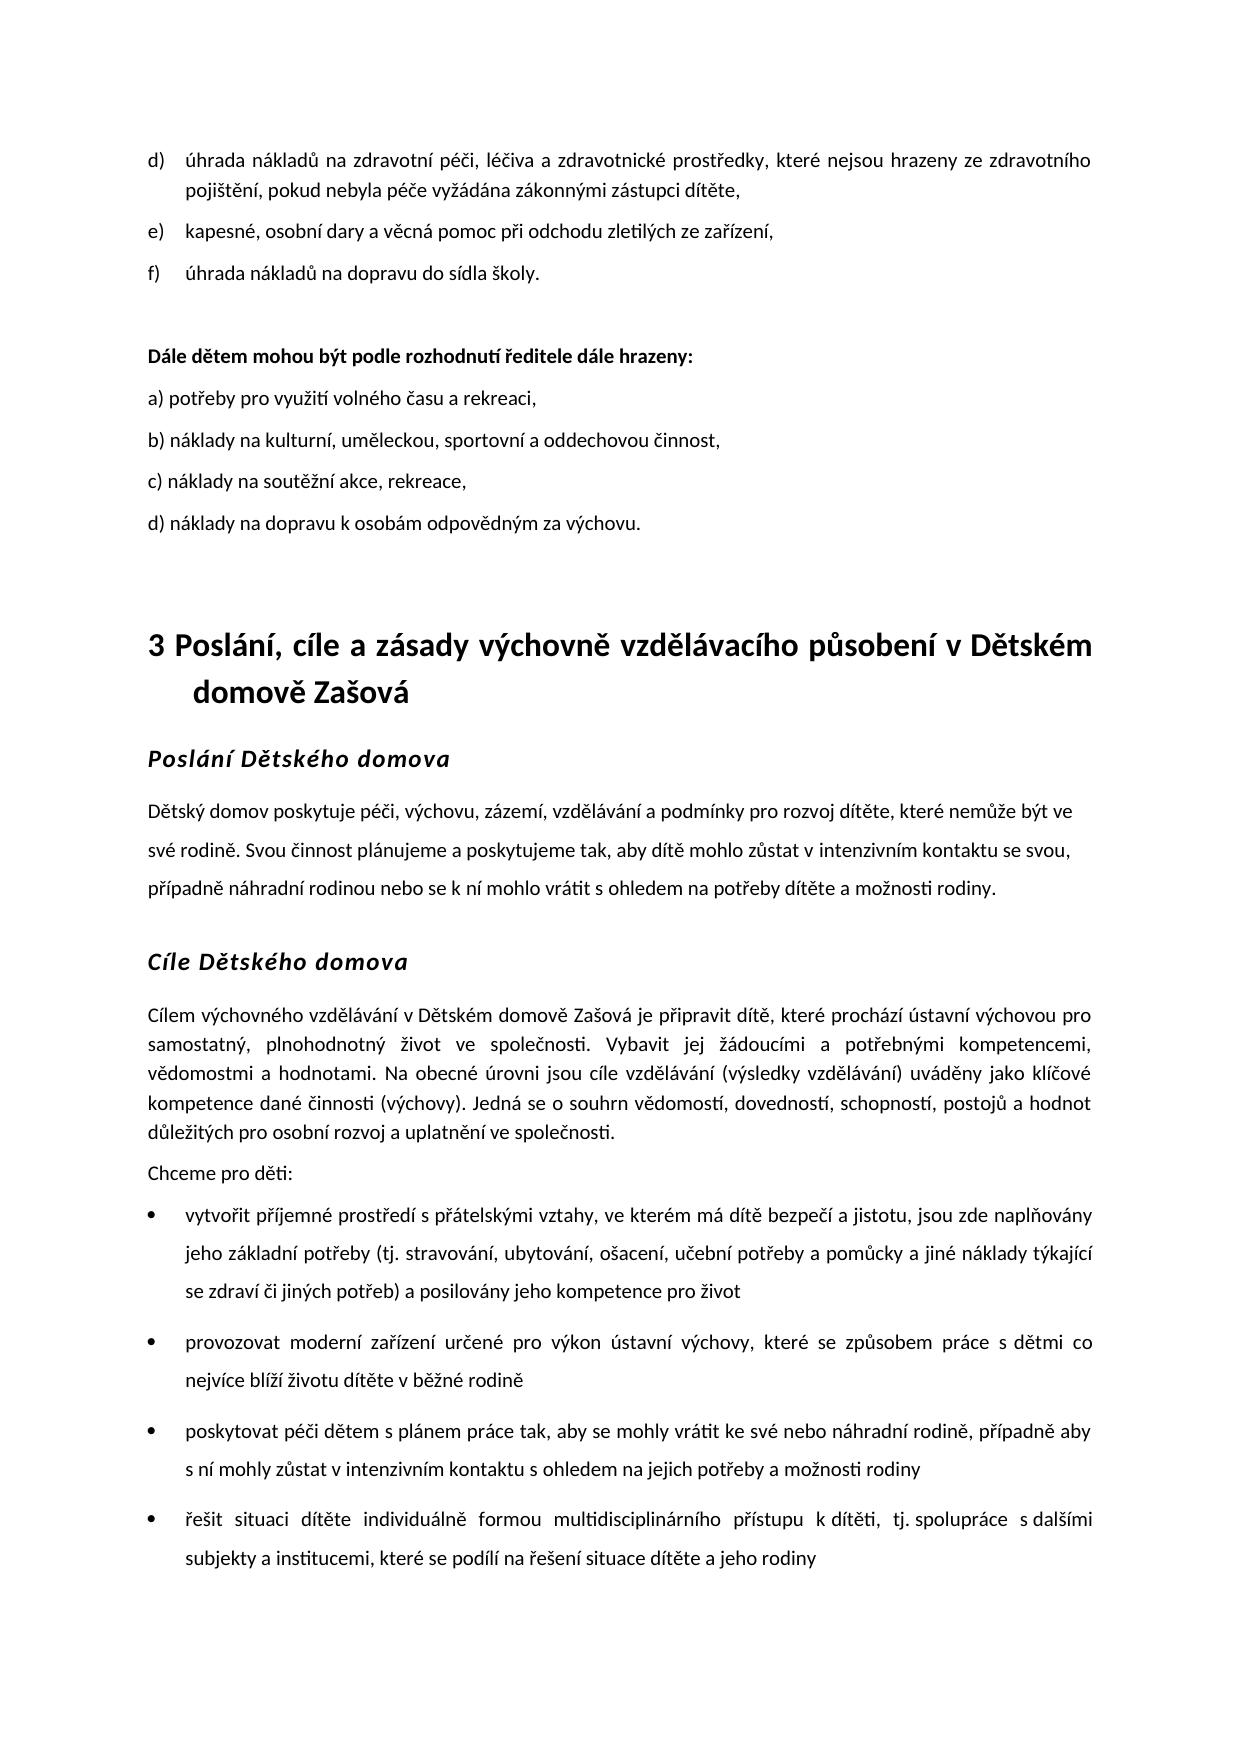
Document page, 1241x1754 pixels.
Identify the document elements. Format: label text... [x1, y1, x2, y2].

list vytvořit příjemné prostředí s přátelskými vztahy, ve kterém má dítě bezpečí a jistotu, jsou zde naplňovány jeho základní potřeby (tj. stravování, ubytování, ošacení, učební potřeby a pomůcky a jiné náklady týkající se zdraví či jiných potřeb) a posilovány jeho kompetence pro život [148, 1202, 1093, 1304]
list řešit situaci dítěte individuálně formou multidisciplinárního přístupu k dítěti, tj. spolupráce s dalšími subjekty a institucemi, které se podílí na řešení situace dítěte a jeho rodiny [148, 1507, 1093, 1570]
text c) náklady na soutěžní akce, rekreace, [148, 468, 1093, 494]
text a) potřeby pro využití volného času a rekreaci, [148, 385, 1093, 411]
subtitle Cíle Dětského domova [148, 946, 1093, 977]
text d) náklady na dopravu k osobám odpovědným za výchovu. [148, 510, 1093, 536]
text b) náklady na kulturní, uměleckou, sportovní a oddechovou činnost, [148, 427, 1093, 452]
list úhrada nákladů na zdravotní péči, léčiva a zdravotnické prostředky, které nejsou hrazeny ze zdravotního pojištění, pokud nebyla péče vyžádána zákonnými zástupci dítěte, [148, 148, 1093, 202]
text Dětský domov poskytuje péči, výchovu, zázemí, vzdělávání a podmínky pro rozvoj dítěte, které nemůže být ve své rodině. Svou činnost plánujeme a poskytujeme tak, aby dítě mohlo zůstat v intenzivním kontaktu se svou, případně náhradní rodinou nebo se k ní mohlo vrátit s ohledem na potřeby dítěte a možnosti rodiny. [148, 799, 1093, 900]
subtitle 3 Poslání, cíle a zásady výchovně vzdělávacího působení v Dětském domově Zašová [148, 624, 1093, 712]
list úhrada nákladů na dopravu do sídla školy. [148, 260, 1093, 286]
list kapesné, osobní dary a věcná pomoc při odchodu zletilých ze zařízení, [148, 218, 1093, 244]
text Chceme pro děti: [148, 1161, 1093, 1186]
text Cílem výchovného vzdělávání v Dětském domově Zašová je připravit dítě, které prochází ústavní výchovou pro samostatný, plnohodnotný život ve společnosti. Vybavit jej žádoucími a potřebnými kompetencemi, vědomostmi a hodnotami. Na obecné úrovni jsou cíle vzdělávání (výsledky vzdělávání) uváděny jako klíčové kompetence dané činnosti (výchovy). Jedná se o souhrn vědomostí, dovedností, schopností, postojů a hodnot důležitých pro osobní rozvoj a uplatnění ve společnosti. [148, 1002, 1093, 1144]
list poskytovat péči dětem s plánem práce tak, aby se mohly vrátit ke své nebo náhradní rodině, případně aby s ní mohly zůstat v intenzivním kontaktu s ohledem na jejich potřeby a možnosti rodiny [148, 1418, 1093, 1481]
subtitle Poslání Dětského domova [148, 743, 1093, 773]
list provozovat moderní zařízení určené pro výkon ústavní výchovy, které se způsobem práce s dětmi co nejvíce blíží životu dítěte v běžné rodině [148, 1329, 1093, 1393]
text Dále dětem mohou být podle rozhodnutí ředitele dále hrazeny: [148, 343, 1093, 369]
